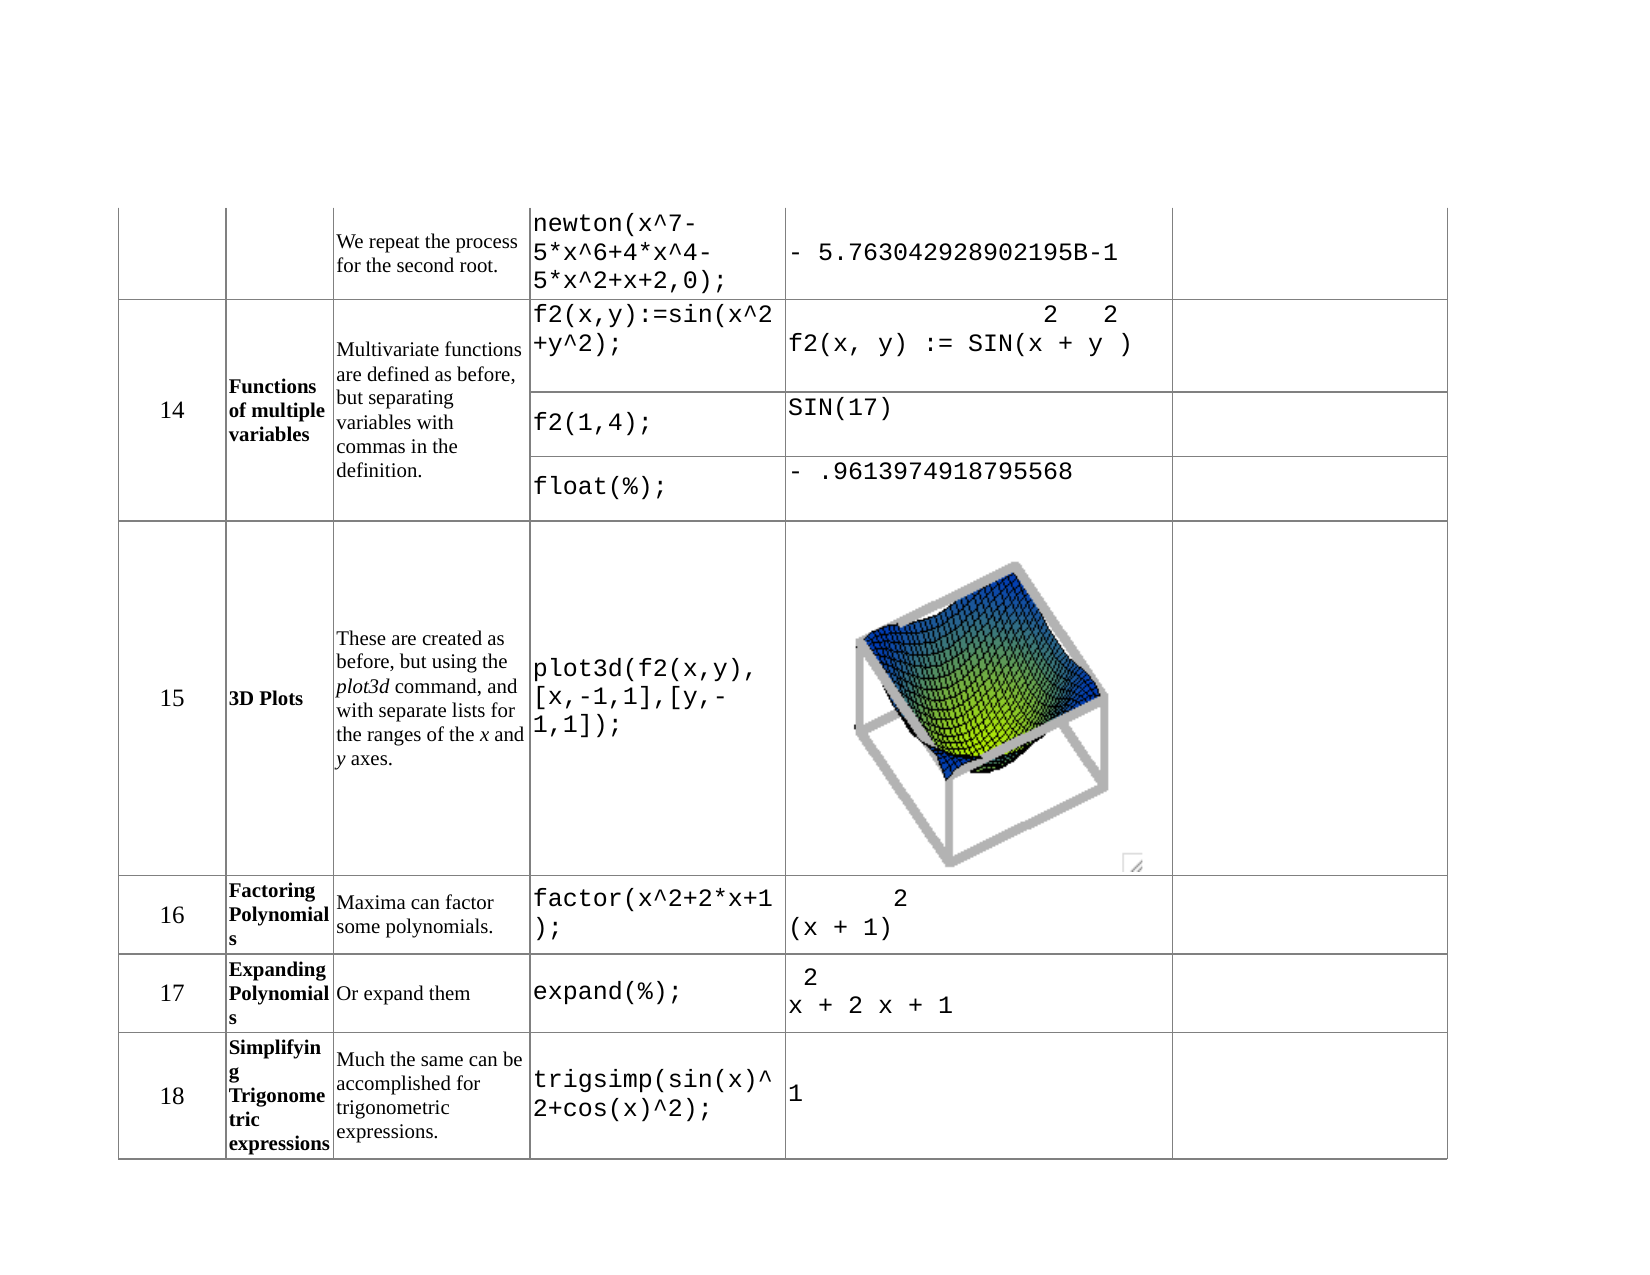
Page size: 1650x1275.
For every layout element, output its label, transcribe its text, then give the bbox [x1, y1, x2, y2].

table_header [1172, 150, 1447, 207]
table_cell 2 2 f2(x, y) := SIN(x + y ) [786, 300, 1172, 391]
table_cell [1173, 522, 1447, 875]
table_cell 2 x + 2 x + 1 [786, 955, 1172, 1032]
picture [787, 523, 1143, 872]
table_cell [1173, 876, 1447, 953]
table_cell [786, 522, 1172, 875]
table_cell SIN(17) [786, 393, 1172, 456]
table_cell f2(1,4); [531, 393, 785, 456]
table_cell Factoring Polynomials [227, 876, 333, 953]
table_cell [227, 207, 333, 299]
table_cell Expanding Polynomials [227, 955, 333, 1032]
table_cell Multivariate functions are defined as before, but separating variables with commas in the definition. [334, 300, 529, 520]
table_cell expand(%); [531, 955, 785, 1032]
table_cell factor(x^2+2*x+1); [531, 876, 785, 953]
table_cell These are created as before, but using the plot3d command, and with separate lists for the ranges of the x and y axes. [334, 522, 529, 875]
table_cell - .9613974918795568 [786, 457, 1172, 520]
table_cell 3D Plots [227, 522, 333, 875]
table_cell [1173, 300, 1447, 391]
table_cell f2(x,y):=sin(x^2+y^2); [531, 300, 785, 391]
table_cell Much the same can be accomplished for trigonometric expressions. [334, 1033, 529, 1158]
table_cell - 5.763042928902195B-1 [786, 207, 1172, 299]
table_cell Functions of multiple variables [227, 300, 333, 520]
table_cell [1173, 393, 1447, 456]
table_cell 2 (x + 1) [786, 876, 1172, 953]
table_cell 14 [119, 300, 225, 520]
table_cell 15 [119, 522, 225, 875]
table_cell float(%); [531, 457, 785, 520]
table_cell [1173, 955, 1447, 1032]
table_cell Simplifying Trigonometric expressions [227, 1033, 333, 1158]
table_cell We repeat the process for the second root. [334, 207, 529, 299]
table_cell newton(x^7-5*x^6+4*x^4-5*x^2+x+2,0); [531, 207, 785, 299]
table_cell [1173, 207, 1447, 299]
table_cell 17 [119, 955, 225, 1032]
table_cell [1173, 457, 1447, 520]
table_cell Maxima can factor some polynomials. [334, 876, 529, 953]
table_cell plot3d(f2(x,y),[x,-1,1],[y,-1,1]); [531, 522, 785, 875]
table_header [785, 150, 1172, 207]
table_header [333, 150, 530, 207]
table_header [226, 150, 333, 207]
table_cell [1173, 1033, 1447, 1158]
table_cell Or expand them [334, 955, 529, 1032]
table_cell 16 [119, 876, 225, 953]
table_cell 1 [786, 1033, 1172, 1158]
table_cell [119, 207, 225, 299]
table_cell 18 [119, 1033, 225, 1158]
table_header [530, 150, 785, 207]
table_header [118, 150, 226, 207]
table_cell trigsimp(sin(x)^2+cos(x)^2); [531, 1033, 785, 1158]
